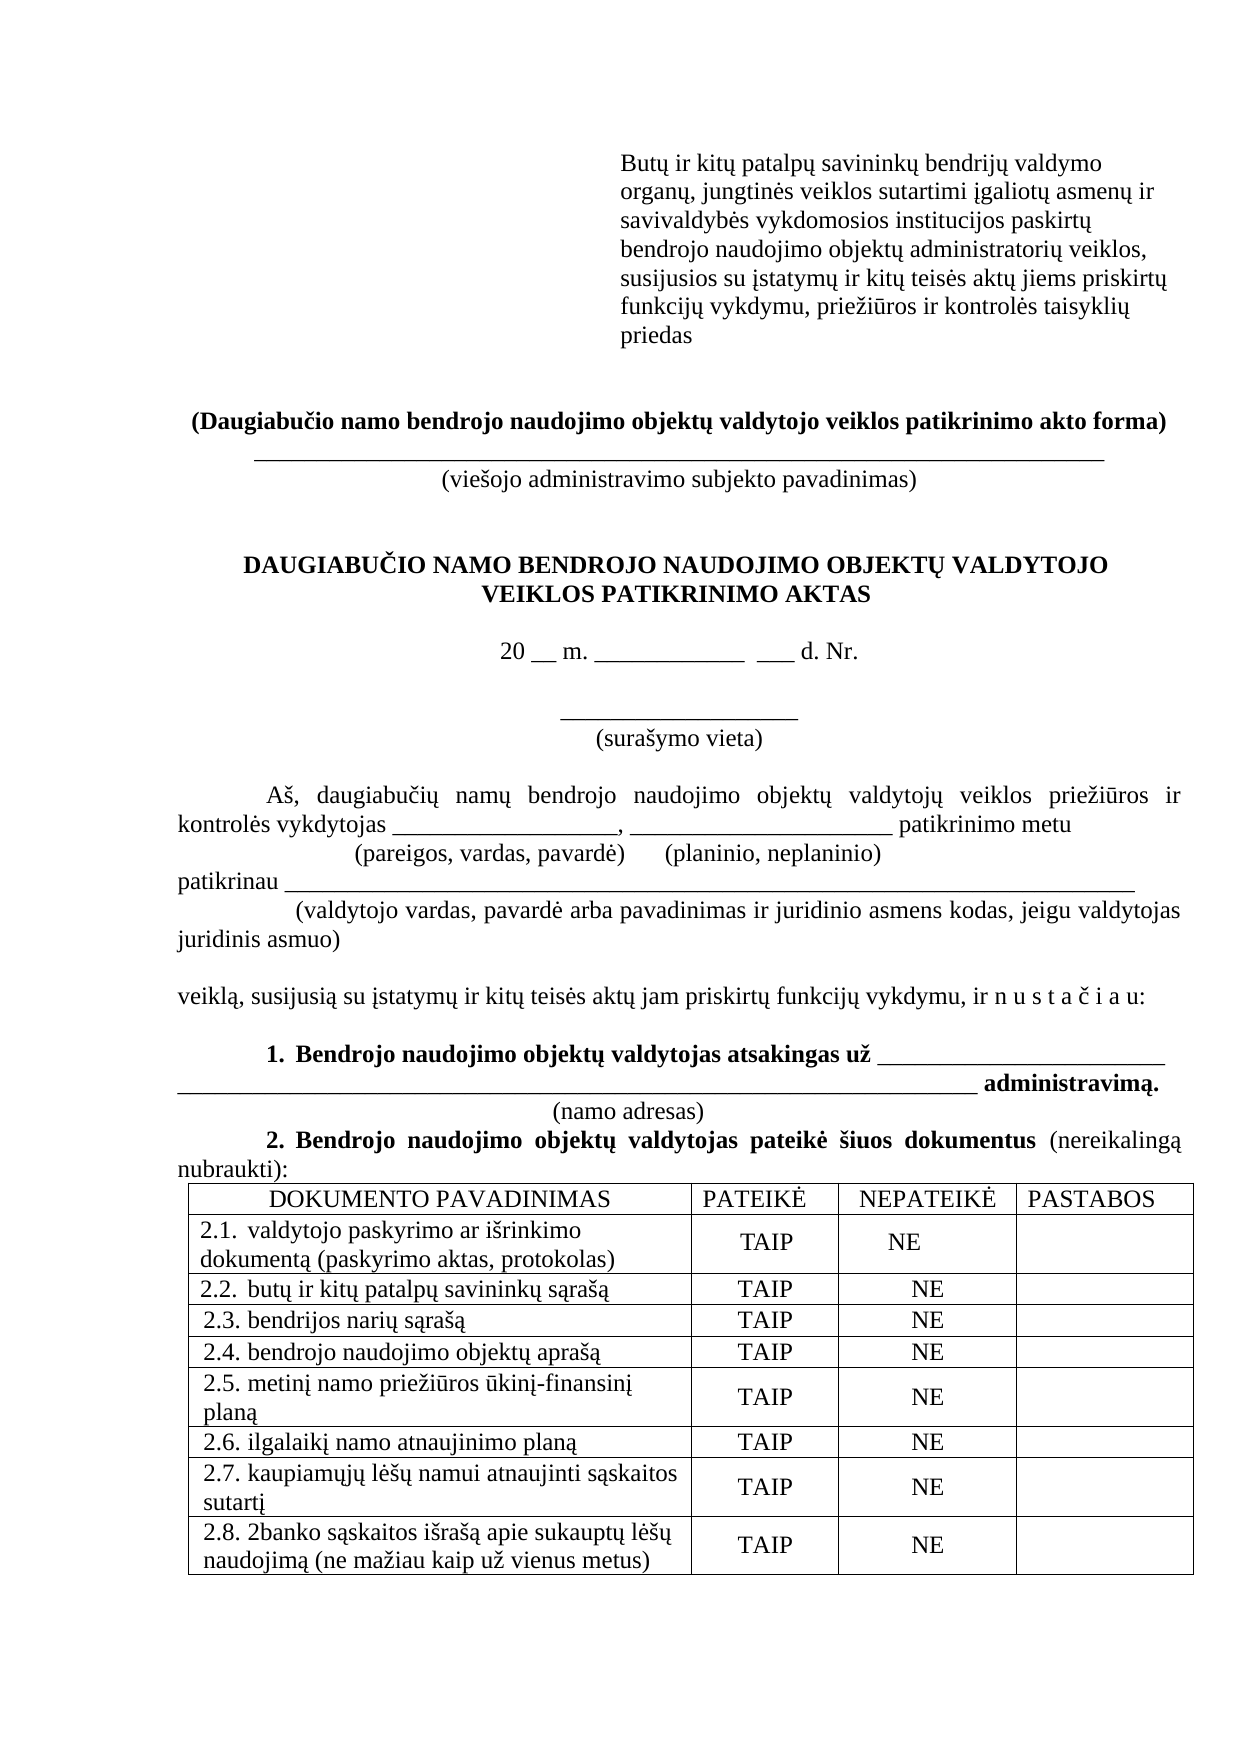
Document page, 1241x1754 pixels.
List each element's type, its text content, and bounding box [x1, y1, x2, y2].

table_header NEPATEIKĖ [839, 1184, 1016, 1214]
table_cell TAIP [692, 1368, 838, 1426]
text ____________________________________________________________________ [177, 435, 1181, 464]
text susijusios su įstatymų ir kitų teisės aktų jiems priskirtų [620, 263, 1181, 291]
text priedas [620, 320, 1181, 349]
table_cell NE [839, 1215, 1016, 1273]
table_cell TAIP [692, 1337, 838, 1367]
table_cell 2.7. kaupiamųjų lėšų namui atnaujinti sąskaitos sutartį [189, 1458, 691, 1516]
table_cell TAIP [692, 1274, 838, 1304]
table_cell 2.8. 2banko sąskaitos išrašą apie sukauptų lėšų naudojimą (ne mažiau kaip už vienus metus) [189, 1517, 691, 1574]
table_cell [1017, 1215, 1193, 1273]
text Butų ir kitų patalpų savininkų bendrijų valdymo [620, 148, 1181, 176]
text veiklą, susijusią su įstatymų ir kitų teisės aktų jam priskirtų funkcijų vykdymu, ir nustačiau: [177, 981, 1181, 1010]
table_cell 2.6. ilgalaikį namo atnaujinimo planą [189, 1427, 691, 1457]
table_header PATEIKĖ [692, 1184, 838, 1214]
table_cell 2.4. bendrojo naudojimo objektų aprašą [189, 1337, 691, 1367]
table_cell NE [839, 1458, 1016, 1516]
text ________________________________________________________________ administravimą. [177, 1068, 1181, 1096]
table_cell TAIP [692, 1215, 838, 1273]
table_header DOKUMENTO PAVADINIMAS [189, 1184, 691, 1214]
text 2. Bendrojo naudojimo objektų valdytojas pateikė šiuos dokumentus (nereikalingą nubraukti): [177, 1125, 1181, 1183]
table_cell TAIP [692, 1427, 838, 1457]
table_cell 2.2. butų ir kitų patalpų savininkų sąrašą [189, 1274, 691, 1304]
text (valdytojo vardas, pavardė arba pavadinimas ir juridinio asmens kodas, jeigu valdytojas juridinis asmuo) [177, 895, 1181, 953]
text patikrinau ____________________________________________________________________ [177, 866, 1181, 895]
table_cell NE [839, 1337, 1016, 1367]
text funkcijų vykdymu, priežiūros ir kontrolės taisyklių [620, 291, 1181, 320]
table_cell NE [839, 1305, 1016, 1336]
table_cell [1017, 1458, 1193, 1516]
text DAUGIABUČIO NAMO BENDROJO NAUDOJIMO OBJEKTŲ VALDYTOJO [177, 550, 1181, 579]
text (viešojo administravimo subjekto pavadinimas) [177, 464, 1181, 493]
table_cell 2.1. valdytojo paskyrimo ar išrinkimo dokumentą (paskyrimo aktas, protokolas) [189, 1215, 691, 1273]
text (pareigos, vardas, pavardė) (planinio, neplaninio) [177, 838, 1181, 866]
table_cell [1017, 1274, 1193, 1304]
table_cell TAIP [692, 1517, 838, 1574]
text savivaldybės vykdomosios institucijos paskirtų [620, 205, 1181, 234]
text 20 __ m. ____________ ___ d. Nr. [177, 636, 1181, 665]
text 1. Bendrojo naudojimo objektų valdytojas atsakingas už _______________________ [177, 1039, 1181, 1068]
text VEIKLOS PATIKRINIMO AKTAS [177, 579, 1181, 608]
table_cell TAIP [692, 1305, 838, 1336]
table_cell [1017, 1337, 1193, 1367]
text organų, jungtinės veiklos sutartimi įgaliotų asmenų ir [620, 176, 1181, 205]
table_cell TAIP [692, 1458, 838, 1516]
table_cell [1017, 1427, 1193, 1457]
text (namo adresas) [177, 1096, 1181, 1125]
table_cell NE [839, 1517, 1016, 1574]
text (surašymo vieta) [177, 723, 1181, 751]
table_cell [1017, 1305, 1193, 1336]
text ___________________ [177, 694, 1181, 723]
table_header PASTABOS [1017, 1184, 1193, 1214]
table_cell 2.3. bendrijos narių sąrašą [189, 1305, 691, 1336]
table_cell [1017, 1368, 1193, 1426]
text Aš, daugiabučių namų bendrojo naudojimo objektų valdytojų veiklos priežiūros ir kontrolės vykdytojas __________________, _____________________ patikrinimo metu [177, 780, 1181, 838]
text bendrojo naudojimo objektų administratorių veiklos, [620, 234, 1181, 263]
table_cell 2.5. metinį namo priežiūros ūkinį-finansinį planą [189, 1368, 691, 1426]
text (Daugiabučio namo bendrojo naudojimo objektų valdytojo veiklos patikrinimo akto forma) [177, 406, 1181, 435]
table_cell [1017, 1517, 1193, 1574]
table_cell NE [839, 1427, 1016, 1457]
table_cell NE [839, 1274, 1016, 1304]
table_cell NE [839, 1368, 1016, 1426]
